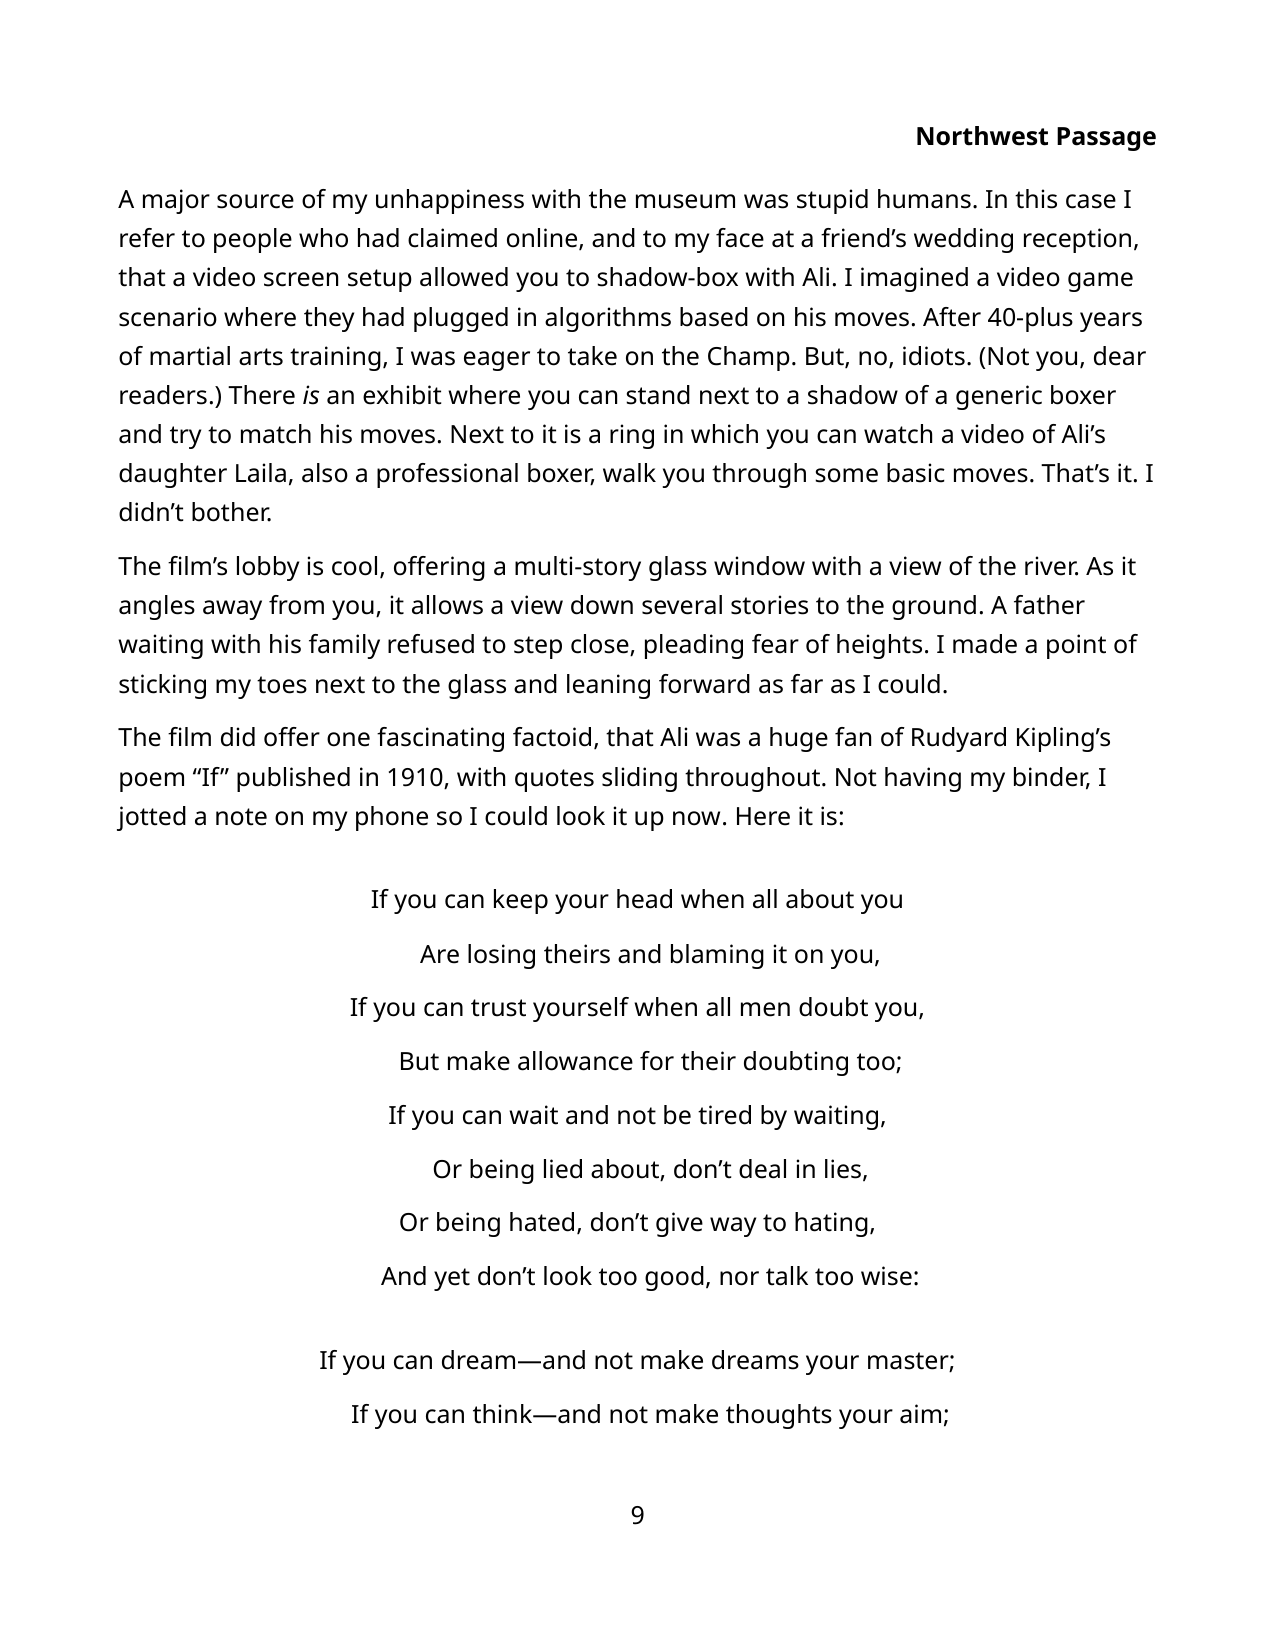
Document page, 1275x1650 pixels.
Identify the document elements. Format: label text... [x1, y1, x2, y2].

text A major source of my unhappiness with the museum was stupid humans. In this case I refer to people who had claimed online, and to my face at a friend’s wedding reception, that a video screen setup allowed you to shadow-box with Ali. I imagined a video game scenario where they had plugged in algorithms based on his moves. After 40-plus years of martial arts training, I was eager to take on the Champ. But, no, idiots. (Not you, dear readers.) There is an exhibit where you can stand next to a shadow of a generic boxer and try to match his moves. Next to it is a ring in which you can watch a video of Ali’s daughter Laila, also a professional boxer, walk you through some basic moves. That’s it. I didn’t bother. [118, 182, 1157, 529]
text The film’s lobby is cool, offering a multi-story glass window with a view of the river. As it angles away from you, it allows a view down several stories to the ground. A father waiting with his family refused to step close, pleading fear of heights. I made a point of sticking my toes next to the glass and leaning forward as far as I could. [118, 549, 1157, 700]
text If you can trust yourself when all men doubt you, [118, 990, 1157, 1024]
text Are losing theirs and blaming it on you, [118, 936, 1157, 970]
text If you can wait and not be tired by waiting, [118, 1097, 1157, 1132]
text The film did offer one fascinating factoid, that Ali was a huge fan of Rudyard Kipling’s poem “If” published in 1910, with quotes sliding throughout. Not having my binder, I jotted a note on my phone so I could look it up now. Here it is: [118, 720, 1157, 832]
text Or being lied about, don’t deal in lies, [118, 1151, 1157, 1185]
text If you can think—and not make thoughts your aim; [118, 1397, 1157, 1431]
text If you can keep your head when all about you [118, 882, 1157, 916]
text Or being hated, don’t give way to hating, [118, 1205, 1157, 1239]
text But make allowance for their doubting too; [118, 1044, 1157, 1078]
text If you can dream—and not make dreams your master; [118, 1342, 1157, 1377]
text And yet don’t look too good, nor talk too wise: [118, 1259, 1157, 1293]
